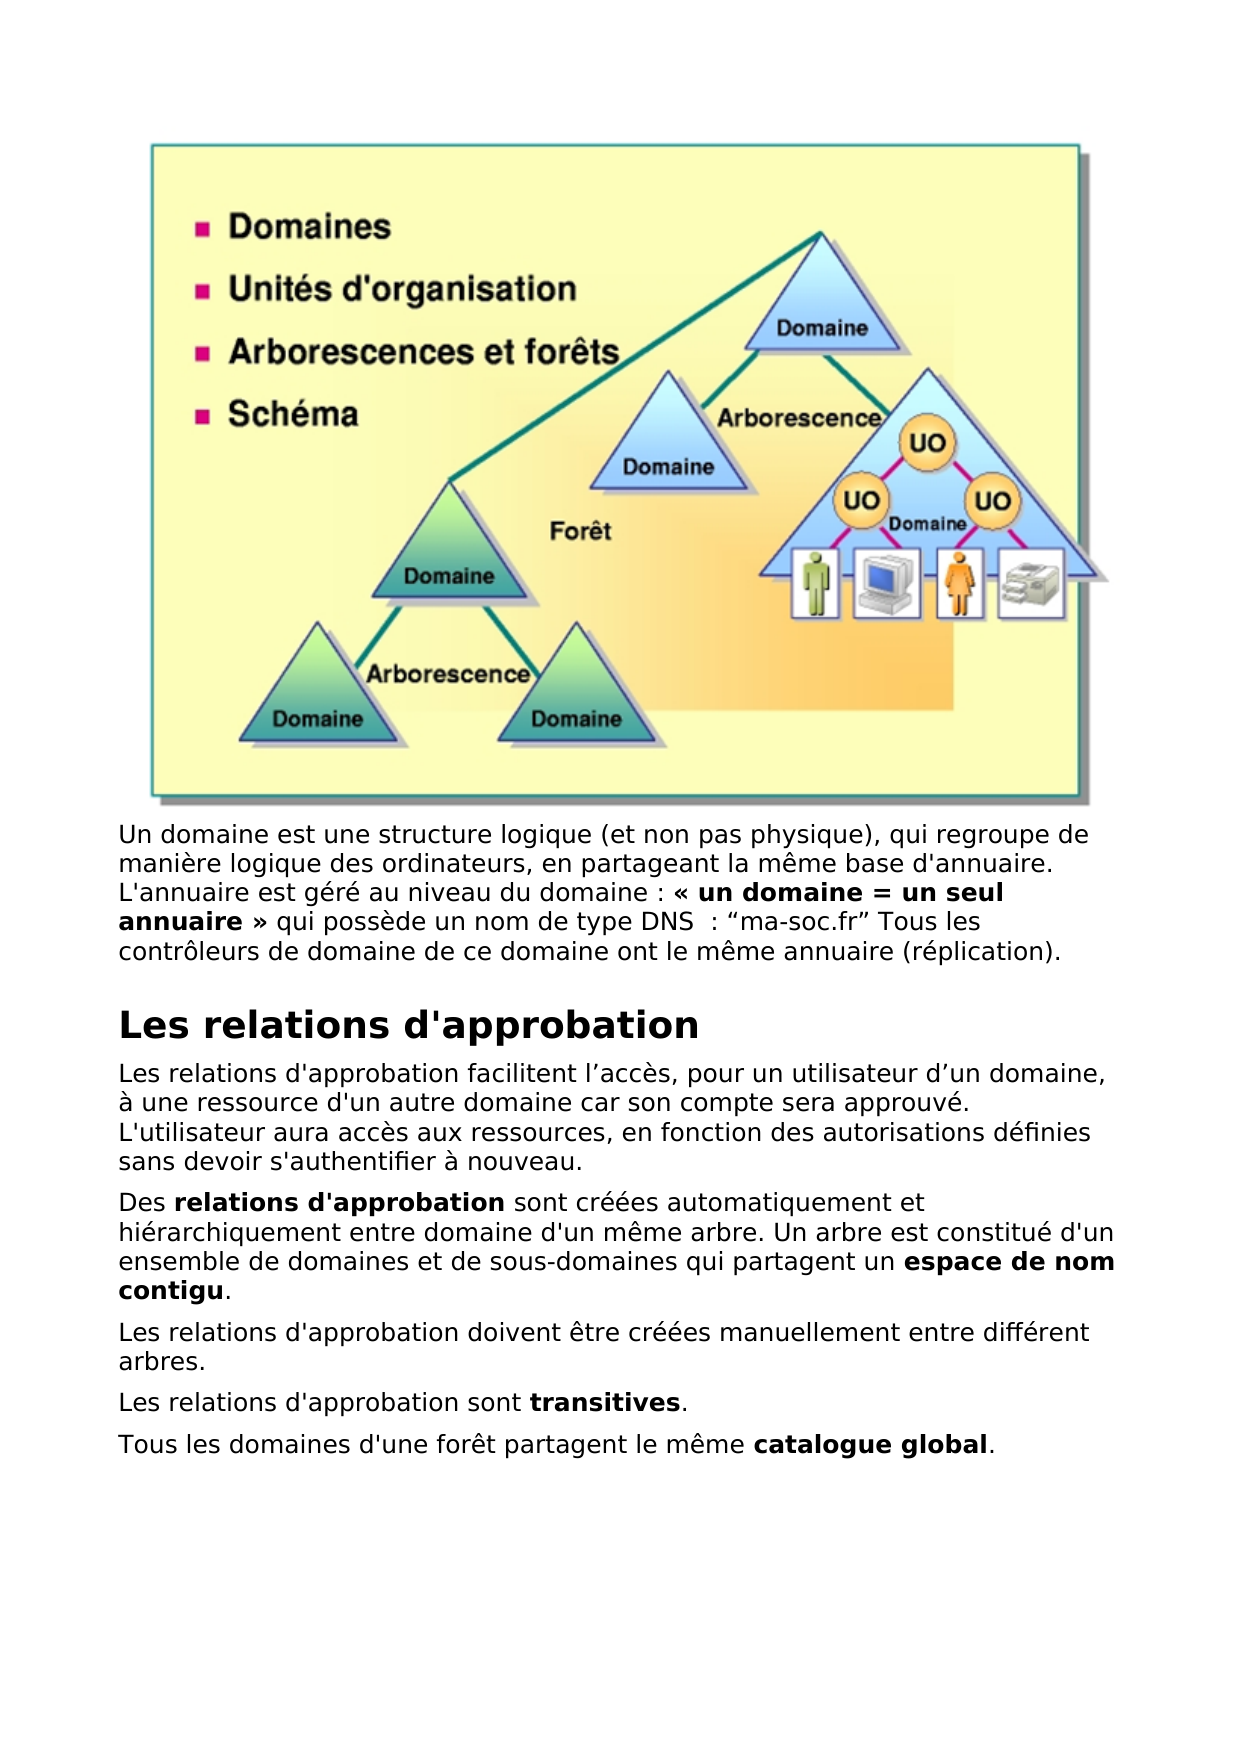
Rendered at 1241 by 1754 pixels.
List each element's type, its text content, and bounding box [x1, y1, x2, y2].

subtitle Les relations d'approbation [118, 1003, 1122, 1047]
text Des relations d'approbation sont créées automatiquement et hiérarchiquement entre domaine d'un même arbre. Un arbre est constitué d'un ensemble de domaines et de sous-domaines qui partagent un espace de nom contigu. [118, 1189, 1122, 1305]
text Tous les domaines d'une forêt partagent le même catalogue global. [118, 1430, 1122, 1459]
text Un domaine est une structure logique (et non pas physique), qui regroupe de manière logique des ordinateurs, en partageant la même base d'annuaire. L'annuaire est géré au niveau du domaine : « un domaine = un seul annuaire » qui possède un nom de type DNS : “ma-soc.fr” Tous les contrôleurs de domaine de ce domaine ont le même annuaire (réplication). [118, 820, 1122, 966]
picture [118, 118, 1123, 808]
text Les relations d'approbation facilitent l’accès, pour un utilisateur d’un domaine, à une ressource d'un autre domaine car son compte sera approuvé. L'utilisateur aura accès aux ressources, en fonction des autorisations définies sans devoir s'authentifier à nouveau. [118, 1059, 1122, 1176]
text Les relations d'approbation doivent être créées manuellement entre différent arbres. [118, 1318, 1122, 1376]
text Les relations d'approbation sont transitives. [118, 1389, 1122, 1418]
